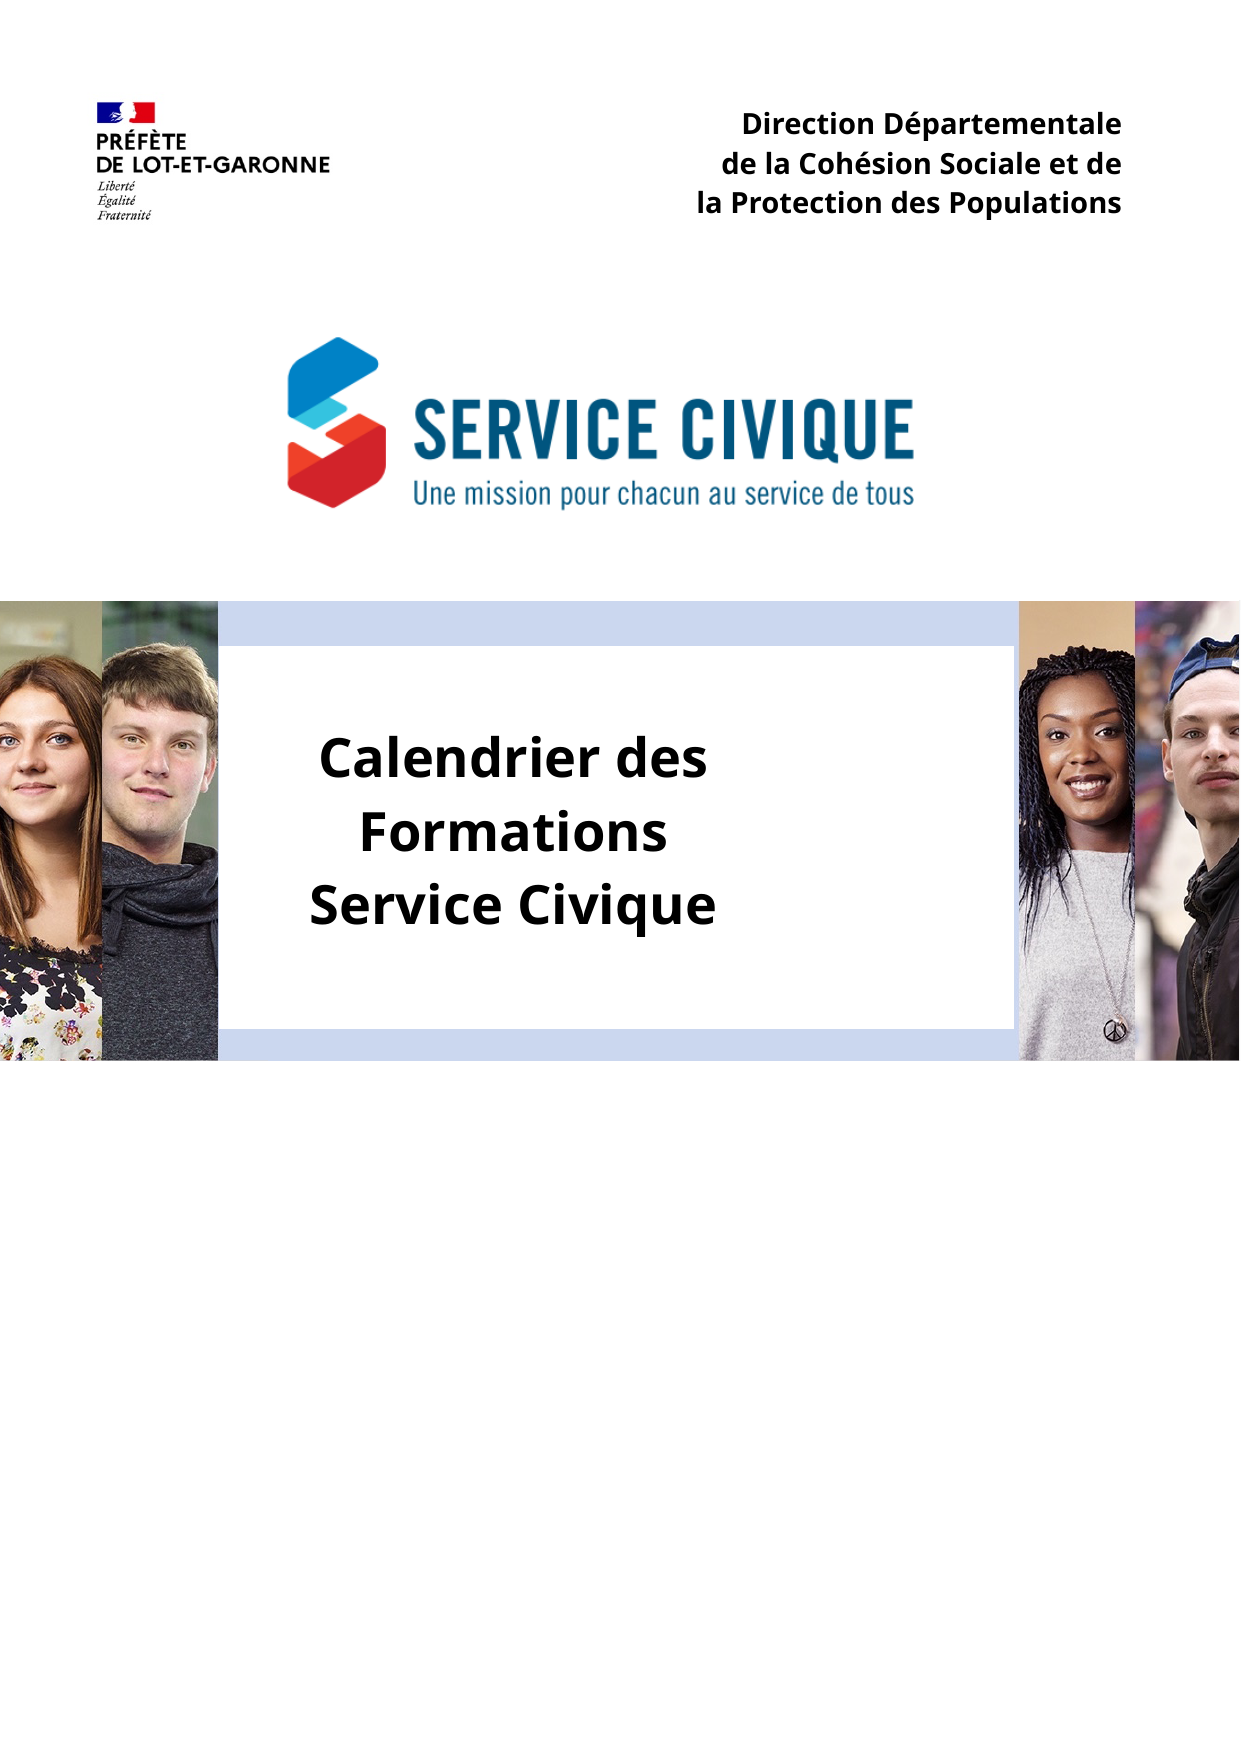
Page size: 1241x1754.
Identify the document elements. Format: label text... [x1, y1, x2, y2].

text de la Cohésion Sociale et de [352, 143, 1122, 183]
text Direction Départementale [352, 103, 1122, 143]
text la Protection des Populations [352, 183, 1122, 222]
text Calendrier des Formations Service Civique [219, 719, 808, 941]
